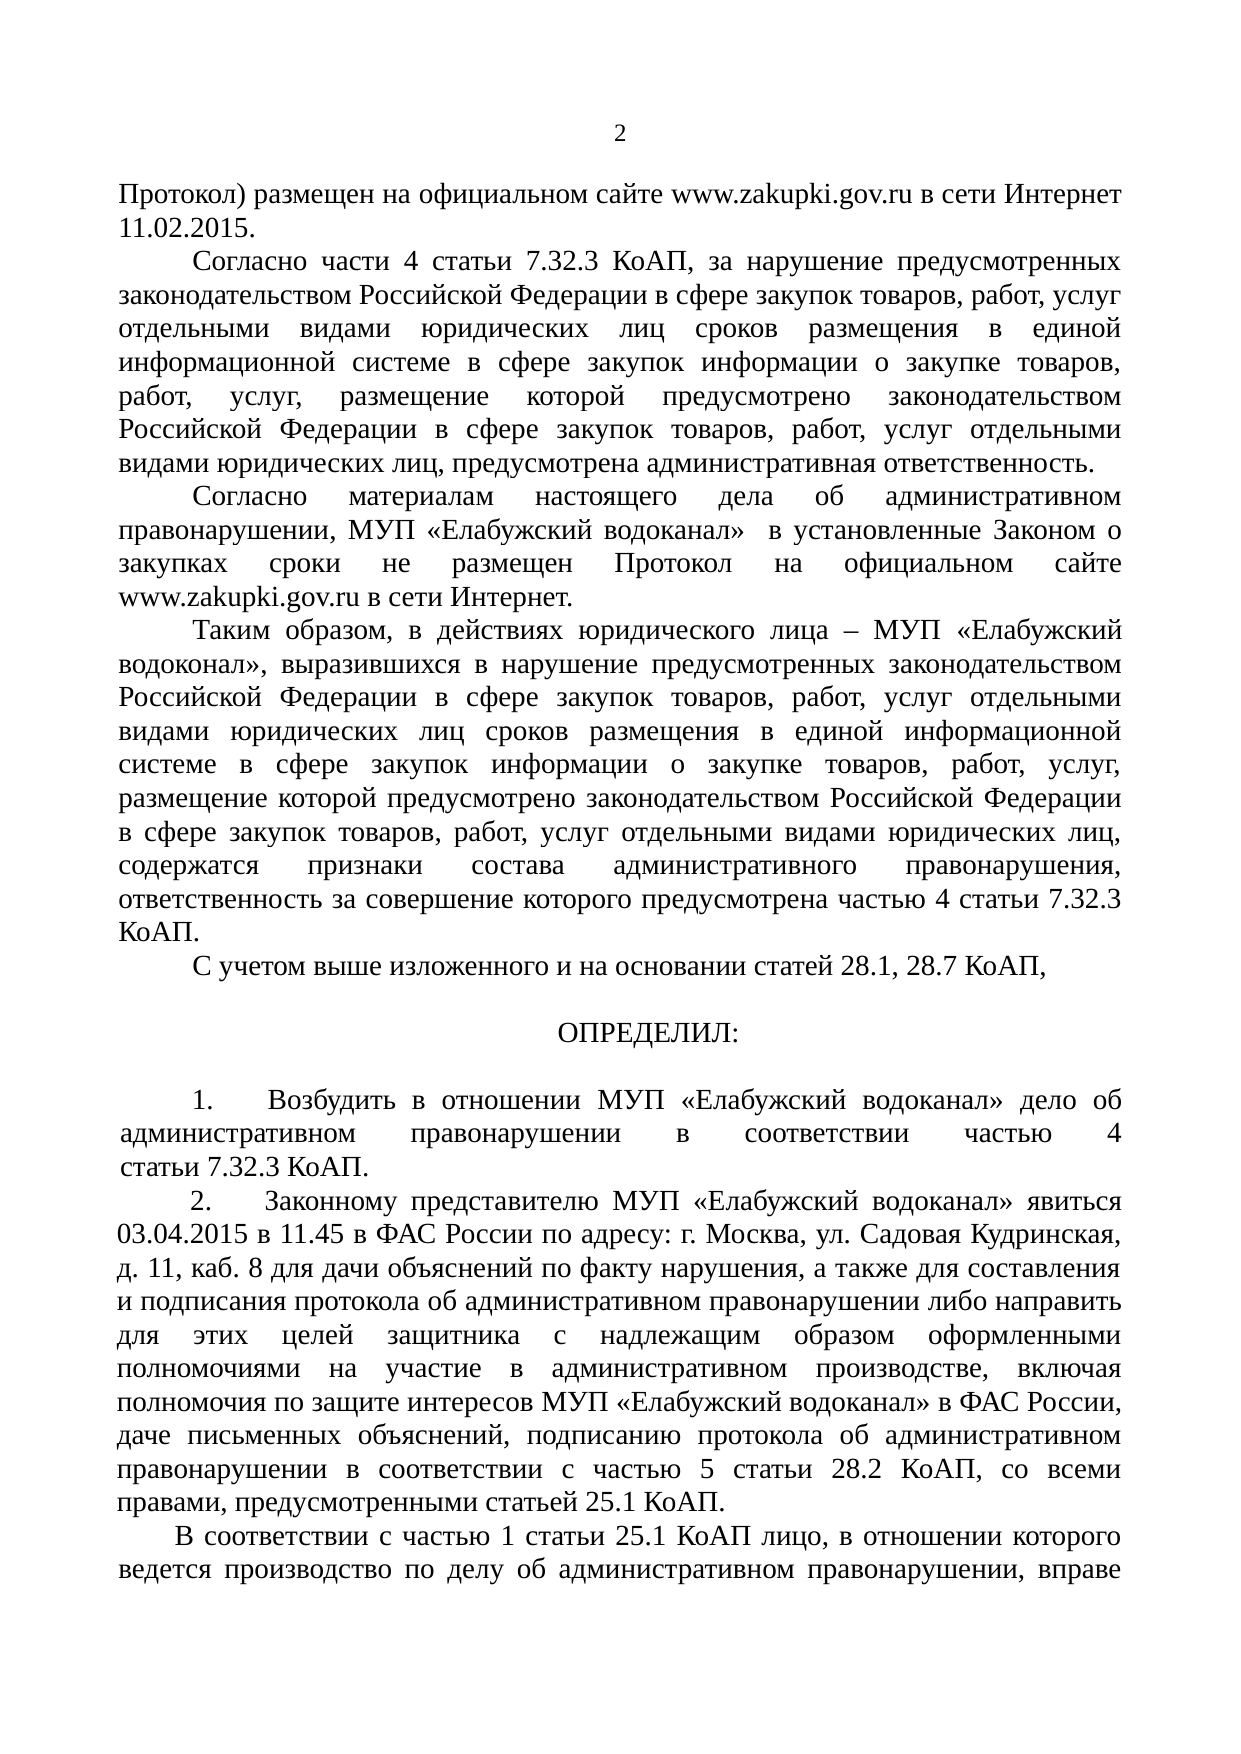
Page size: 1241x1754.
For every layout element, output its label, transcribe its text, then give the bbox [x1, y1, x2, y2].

text С учетом выше изложенного и на основании статей 28.1, 28.7 КоАП, [118, 948, 1122, 981]
text В соответствии с частью 1 статьи 25.1 КоАП лицо, в отношении которого ведется производство по делу об административном правонарушении, вправе [118, 1518, 1122, 1585]
text Согласно части 4 статьи 7.32.3 КоАП, за нарушение предусмотренных законодательством Российской Федерации в сфере закупок товаров, работ, услуг отдельными видами юридических лиц сроков размещения в единой информационной системе в сфере закупок информации о закупке товаров, работ, услуг, размещение которой предусмотрено законодательством Российской Федерации в сфере закупок товаров, работ, услуг отдельными видами юридических лиц, предусмотрена административная ответственность. [118, 243, 1122, 478]
text Таким образом, в действиях юридического лица – МУП «Елабужский водоконал», выразившихся в нарушение предусмотренных законодательством Российской Федерации в сфере закупок товаров, работ, услуг отдельными видами юридических лиц сроков размещения в единой информационной системе в сфере закупок информации о закупке товаров, работ, услуг, размещение которой предусмотрено законодательством Российской Федерации в сфере закупок товаров, работ, услуг отдельными видами юридических лиц, содержатся признаки состава административного правонарушения, ответственность за совершение которого предусмотрена частью 4 статьи 7.32.3 КоАП. [118, 612, 1122, 948]
text Протокол) размещен на официальном сайте www.zakupki.gov.ru в сети Интернет 11.02.2015. [118, 176, 1122, 243]
list Законному представителю МУП «Елабужский водоканал» явиться 03.04.2015 в 11.45 в ФАС России по адресу: г. Москва, ул. Садовая Кудринская, д. 11, каб. 8 для дачи объяснений по факту нарушения, а также для составления и подписания протокола об административном правонарушении либо направить для этих целей защитника с надлежащим образом оформленными полномочиями на участие в административном производстве, включая полномочия по защите интересов МУП «Елабужский водоканал» в ФАС России, даче письменных объяснений, подписанию протокола об административном правонарушении в соответствии с частью 5 статьи 28.2 КоАП, со всеми правами, предусмотренными статьей 25.1 КоАП. [117, 1183, 1122, 1518]
text ОПРЕДЕЛИЛ: [118, 1015, 1122, 1048]
list Возбудить в отношении МУП «Елабужский водоканал» дело об административном правонарушении в соответствии частью 4 статьи 7.32.3 КоАП. [120, 1082, 1122, 1183]
text Согласно материалам настоящего дела об административном правонарушении, МУП «Елабужский водоканал» в установленные Законом о закупках сроки не размещен Протокол на официальном сайте www.zakupki.gov.ru в сети Интернет. [118, 478, 1122, 612]
